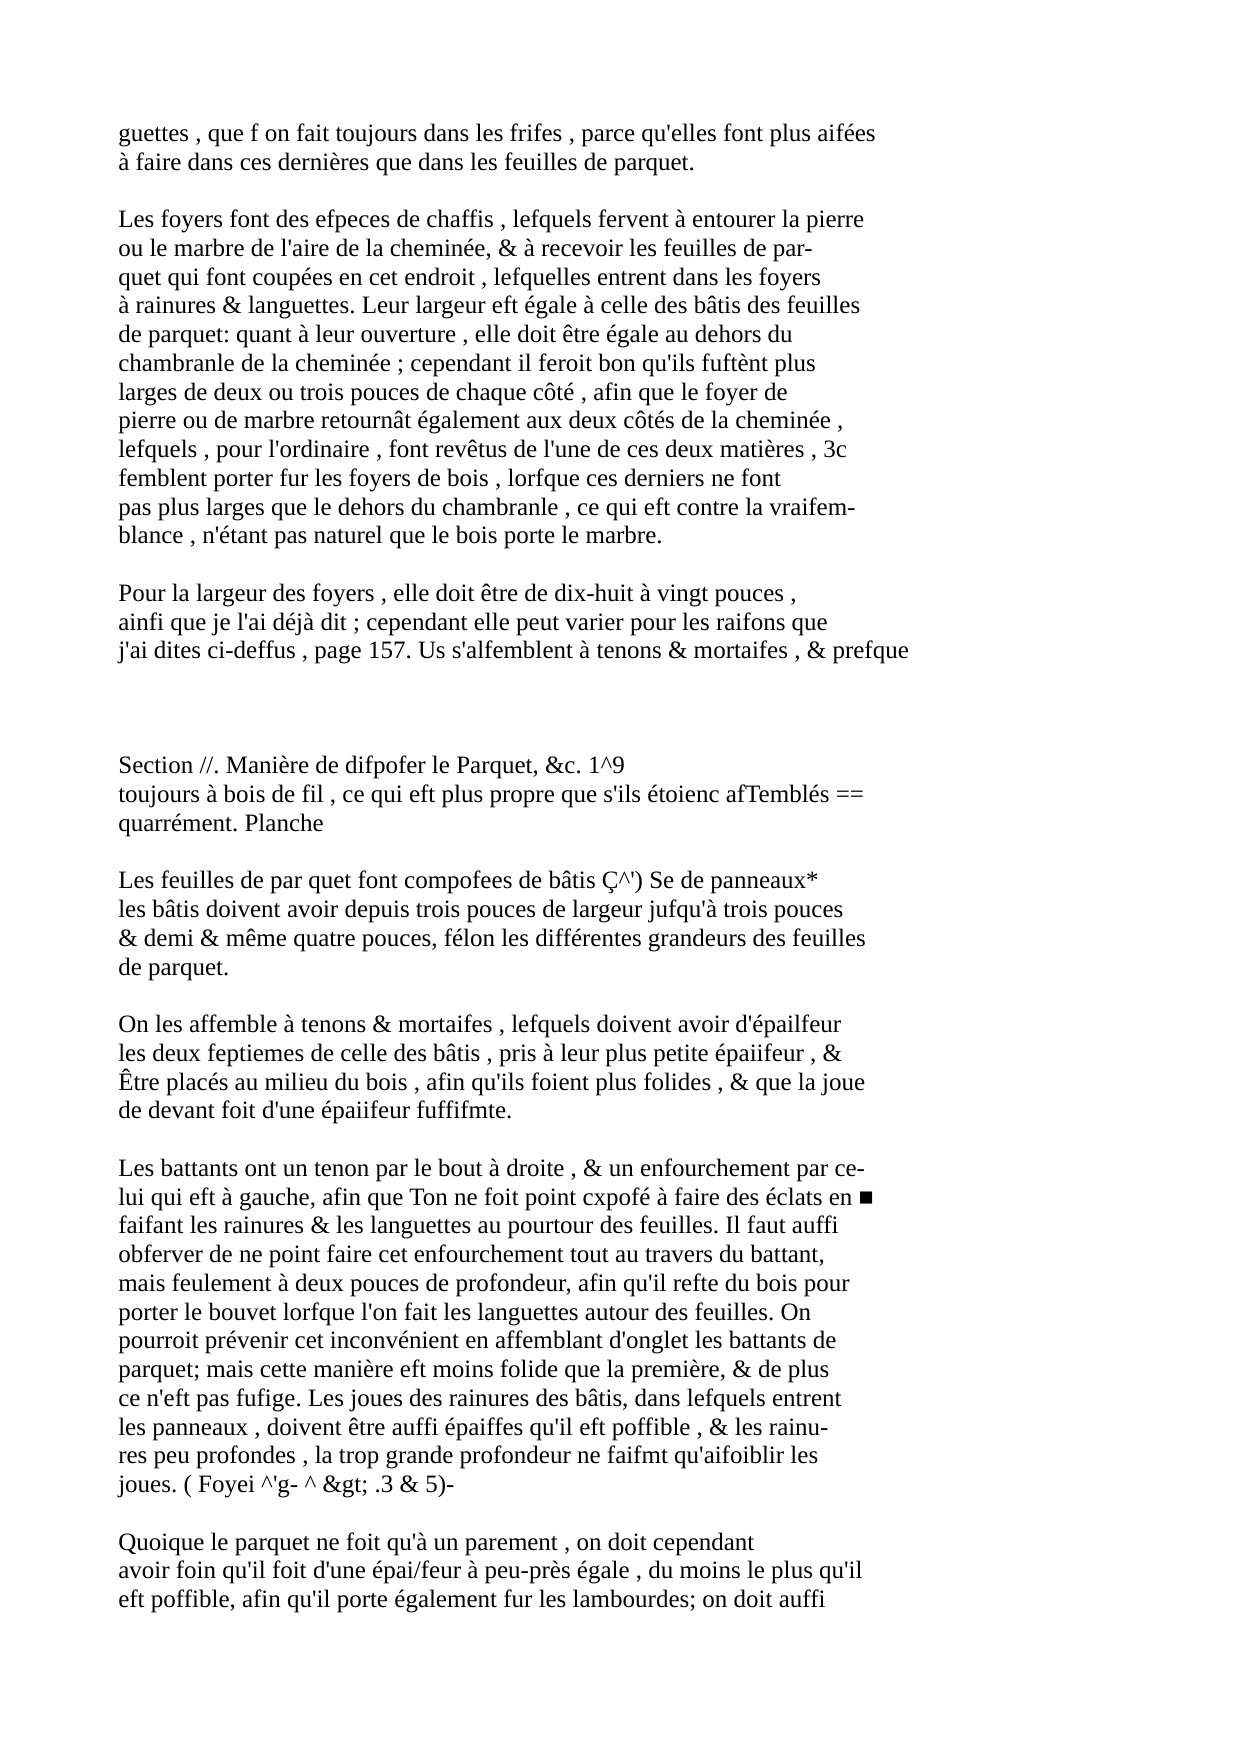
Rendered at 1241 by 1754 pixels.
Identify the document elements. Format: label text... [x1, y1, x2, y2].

text pas plus larges que le dehors du chambranle , ce qui eft contre la vraifem- [118, 492, 1122, 521]
text de devant foit d'une épaiifeur fuffifmte. [118, 1096, 1122, 1124]
text lefquels , pour l'ordinaire , font revêtus de l'une de ces deux matières , 3c [118, 434, 1122, 463]
text pourroit prévenir cet inconvénient en affemblant d'onglet les battants de [118, 1326, 1122, 1354]
text faifant les rainures & les languettes au pourtour des feuilles. Il faut auffi [118, 1211, 1122, 1239]
text Les feuilles de par quet font compofees de bâtis Ç^') Se de panneaux* [118, 866, 1122, 894]
text res peu profondes , la trop grande profondeur ne faifmt qu'aifoiblir les [118, 1441, 1122, 1469]
text & demi & même quatre pouces, félon les différentes grandeurs des feuilles [118, 923, 1122, 952]
text les panneaux , doivent être auffi épaiffes qu'il eft poffible , & les rainu- [118, 1412, 1122, 1441]
text On les affemble à tenons & mortaifes , lefquels doivent avoir d'épailfeur [118, 1009, 1122, 1038]
text pierre ou de marbre retournât également aux deux côtés de la cheminée , [118, 406, 1122, 434]
text Pour la largeur des foyers , elle doit être de dix-huit à vingt pouces , [118, 578, 1122, 607]
text porter le bouvet lorfque l'on fait les languettes autour des feuilles. On [118, 1297, 1122, 1326]
text joues. ( Foyei ^'g- ^ &gt; .3 & 5)- [118, 1469, 1122, 1498]
text Les battants ont un tenon par le bout à droite , & un enfourchement par ce- [118, 1153, 1122, 1182]
text Les foyers font des efpeces de chaffis , lefquels fervent à entourer la pierre [118, 204, 1122, 233]
text toujours à bois de fil , ce qui eft plus propre que s'ils étoienc afTemblés == [118, 779, 1122, 808]
text ainfi que je l'ai déjà dit ; cependant elle peut varier pour les raifons que [118, 607, 1122, 636]
text larges de deux ou trois pouces de chaque côté , afin que le foyer de [118, 377, 1122, 406]
text les bâtis doivent avoir depuis trois pouces de largeur jufqu'à trois pouces [118, 894, 1122, 923]
text à rainures & languettes. Leur largeur eft égale à celle des bâtis des feuilles [118, 291, 1122, 319]
text lui qui eft à gauche, afin que Ton ne foit point cxpofé à faire des éclats en ■ [118, 1182, 1122, 1211]
text Section //. Manière de difpofer le Parquet, &c. 1^9 [118, 751, 1122, 779]
text quet qui font coupées en cet endroit , lefquelles entrent dans les foyers [118, 262, 1122, 291]
text j'ai dites ci-deffus , page 157. Us s'alfemblent à tenons & mortaifes , & prefque [118, 636, 1122, 664]
text les deux feptiemes de celle des bâtis , pris à leur plus petite épaiifeur , & [118, 1038, 1122, 1067]
text Quoique le parquet ne foit qu'à un parement , on doit cependant [118, 1527, 1122, 1556]
text ou le marbre de l'aire de la cheminée, & à recevoir les feuilles de par- [118, 233, 1122, 262]
text eft poffible, afin qu'il porte également fur les lambourdes; on doit auffi [118, 1584, 1122, 1613]
text de parquet. [118, 952, 1122, 981]
text avoir foin qu'il foit d'une épai/feur à peu-près égale , du moins le plus qu'il [118, 1556, 1122, 1584]
text obferver de ne point faire cet enfourchement tout au travers du battant, [118, 1239, 1122, 1268]
text chambranle de la cheminée ; cependant il feroit bon qu'ils fuftènt plus [118, 348, 1122, 377]
text femblent porter fur les foyers de bois , lorfque ces derniers ne font [118, 463, 1122, 492]
text de parquet: quant à leur ouverture , elle doit être égale au dehors du [118, 319, 1122, 348]
text guettes , que f on fait toujours dans les frifes , parce qu'elles font plus aifées [118, 118, 1122, 147]
text mais feulement à deux pouces de profondeur, afin qu'il refte du bois pour [118, 1268, 1122, 1297]
text parquet; mais cette manière eft moins folide que la première, & de plus [118, 1354, 1122, 1383]
text blance , n'étant pas naturel que le bois porte le marbre. [118, 521, 1122, 549]
text quarrément. Planche [118, 808, 1122, 837]
text à faire dans ces dernières que dans les feuilles de parquet. [118, 147, 1122, 176]
text ce n'eft pas fufige. Les joues des rainures des bâtis, dans lefquels entrent [118, 1383, 1122, 1412]
text Être placés au milieu du bois , afin qu'ils foient plus folides , & que la joue [118, 1067, 1122, 1096]
